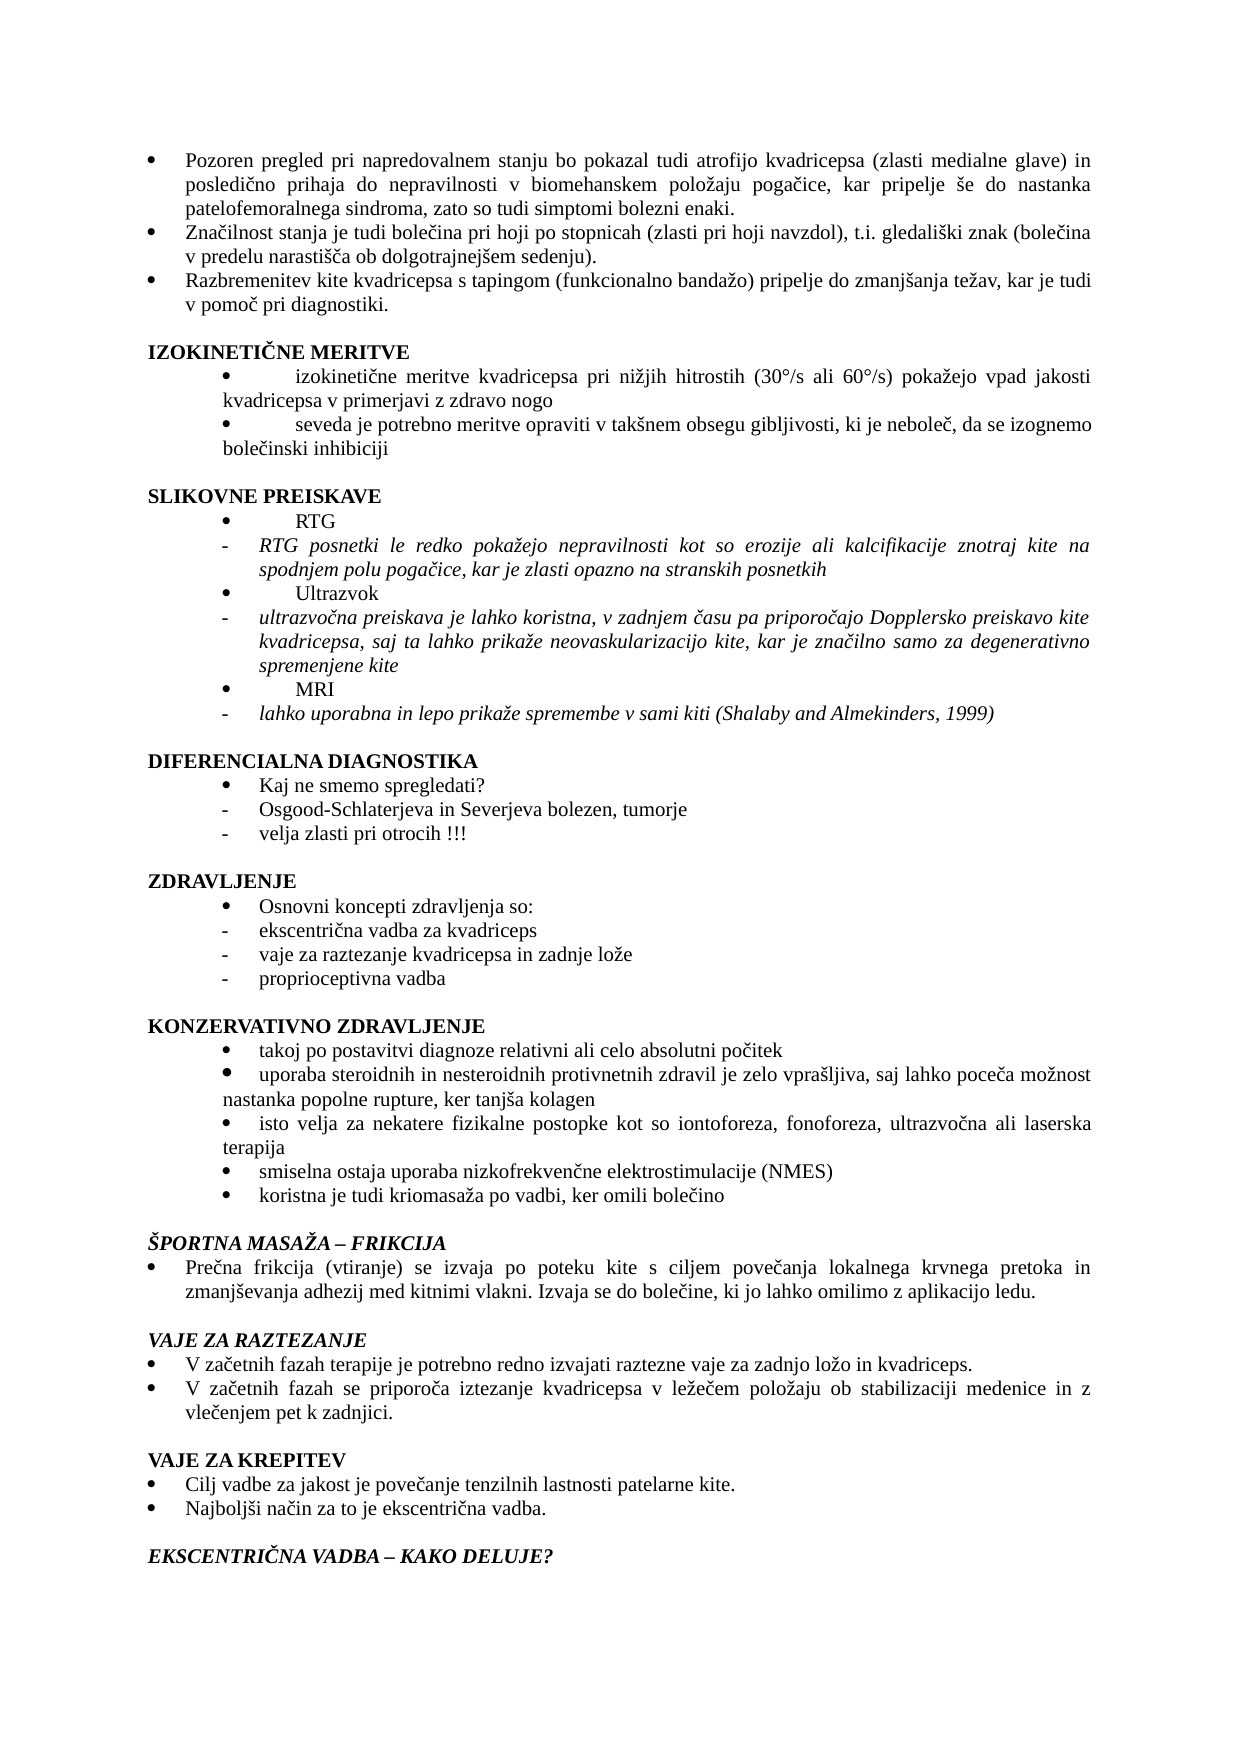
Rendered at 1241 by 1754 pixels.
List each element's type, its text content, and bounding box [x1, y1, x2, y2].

list ultrazvočna preiskava je lahko koristna, v zadnjem času pa priporočajo Dopplersko preiskavo kite kvadricepsa, saj ta lahko prikaže neovaskularizacijo kite, kar je značilno samo za degenerativno spremenjene kite [221, 605, 1093, 677]
text KONZERVATIVNO ZDRAVLJENJE [148, 1014, 1093, 1038]
list takoj po postavitvi diagnoze relativni ali celo absolutni počitek [223, 1038, 1093, 1062]
list V začetnih fazah se priporoča iztezanje kvadricepsa v ležečem položaju ob stabilizaciji medenice in z vlečenjem pet k zadnjici. [148, 1376, 1093, 1424]
list RTG [223, 508, 1093, 533]
list V začetnih fazah terapije je potrebno redno izvajati raztezne vaje za zadnjo ložo in kvadriceps. [148, 1352, 1093, 1376]
text VAJE ZA RAZTEZANJE [148, 1327, 1093, 1352]
list koristna je tudi kriomasaža po vadbi, ker omili bolečino [223, 1183, 1093, 1207]
list RTG posnetki le redko pokažejo nepravilnosti kot so erozije ali kalcifikacije znotraj kite na spodnjem polu pogačice, kar je zlasti opazno na stranskih posnetkih [221, 533, 1093, 581]
list velja zlasti pri otrocih !!! [221, 821, 1093, 845]
text ŠPORTNA MASAŽA – FRIKCIJA [148, 1231, 1093, 1255]
list isto velja za nekatere fizikalne postopke kot so iontoforeza, fonoforeza, ultrazvočna ali laserska terapija [223, 1111, 1093, 1159]
list izokinetične meritve kvadricepsa pri nižjih hitrostih (30°/s ali 60°/s) pokažejo vpad jakosti kvadricepsa v primerjavi z zdravo nogo [223, 364, 1093, 412]
text DIFERENCIALNA DIAGNOSTIKA [148, 749, 1093, 773]
list Ultrazvok [223, 581, 1093, 605]
list seveda je potrebno meritve opraviti v takšnem obsegu gibljivosti, ki je neboleč, da se izognemo bolečinski inhibiciji [223, 412, 1093, 460]
list lahko uporabna in lepo prikaže spremembe v sami kiti (Shalaby and Almekinders, 1999) [221, 701, 1093, 725]
list Osnovni koncepti zdravljenja so: [223, 893, 1093, 918]
list ekscentrična vadba za kvadriceps [221, 918, 1093, 942]
list Pozoren pregled pri napredovalnem stanju bo pokazal tudi atrofijo kvadricepsa (zlasti medialne glave) in posledično prihaja do nepravilnosti v biomehanskem položaju pogačice, kar pripelje še do nastanka patelofemoralnega sindroma, zato so tudi simptomi bolezni enaki. [148, 148, 1093, 220]
list Značilnost stanja je tudi bolečina pri hoji po stopnicah (zlasti pri hoji navzdol), t.i. gledališki znak (bolečina v predelu narastišča ob dolgotrajnejšem sedenju). [148, 220, 1093, 268]
list proprioceptivna vadba [221, 966, 1093, 990]
list Razbremenitev kite kvadricepsa s tapingom (funkcionalno bandažo) pripelje do zmanjšanja težav, kar je tudi v pomoč pri diagnostiki. [148, 268, 1093, 316]
text ZDRAVLJENJE [148, 869, 1093, 893]
list Kaj ne smemo spregledati? [223, 773, 1093, 797]
text VAJE ZA KREPITEV [148, 1448, 1093, 1472]
text SLIKOVNE PREISKAVE [148, 484, 1093, 508]
text IZOKINETIČNE MERITVE [148, 340, 1093, 364]
list uporaba steroidnih in nesteroidnih protivnetnih zdravil je zelo vprašljiva, saj lahko poceča možnost nastanka popolne rupture, ker tanjša kolagen [223, 1062, 1093, 1111]
list Osgood-Schlaterjeva in Severjeva bolezen, tumorje [221, 797, 1093, 821]
list Cilj vadbe za jakost je povečanje tenzilnih lastnosti patelarne kite. [148, 1472, 1093, 1496]
list Prečna frikcija (vtiranje) se izvaja po poteku kite s ciljem povečanja lokalnega krvnega pretoka in zmanjševanja adhezij med kitnimi vlakni. Izvaja se do bolečine, ki jo lahko omilimo z aplikacijo ledu. [148, 1255, 1093, 1303]
list smiselna ostaja uporaba nizkofrekvenčne elektrostimulacije (NMES) [223, 1159, 1093, 1183]
list Najboljši način za to je ekscentrična vadba. [148, 1496, 1093, 1520]
list MRI [223, 677, 1093, 701]
list vaje za raztezanje kvadricepsa in zadnje lože [221, 942, 1093, 966]
text EKSCENTRIČNA VADBA – KAKO DELUJE? [148, 1544, 1093, 1568]
